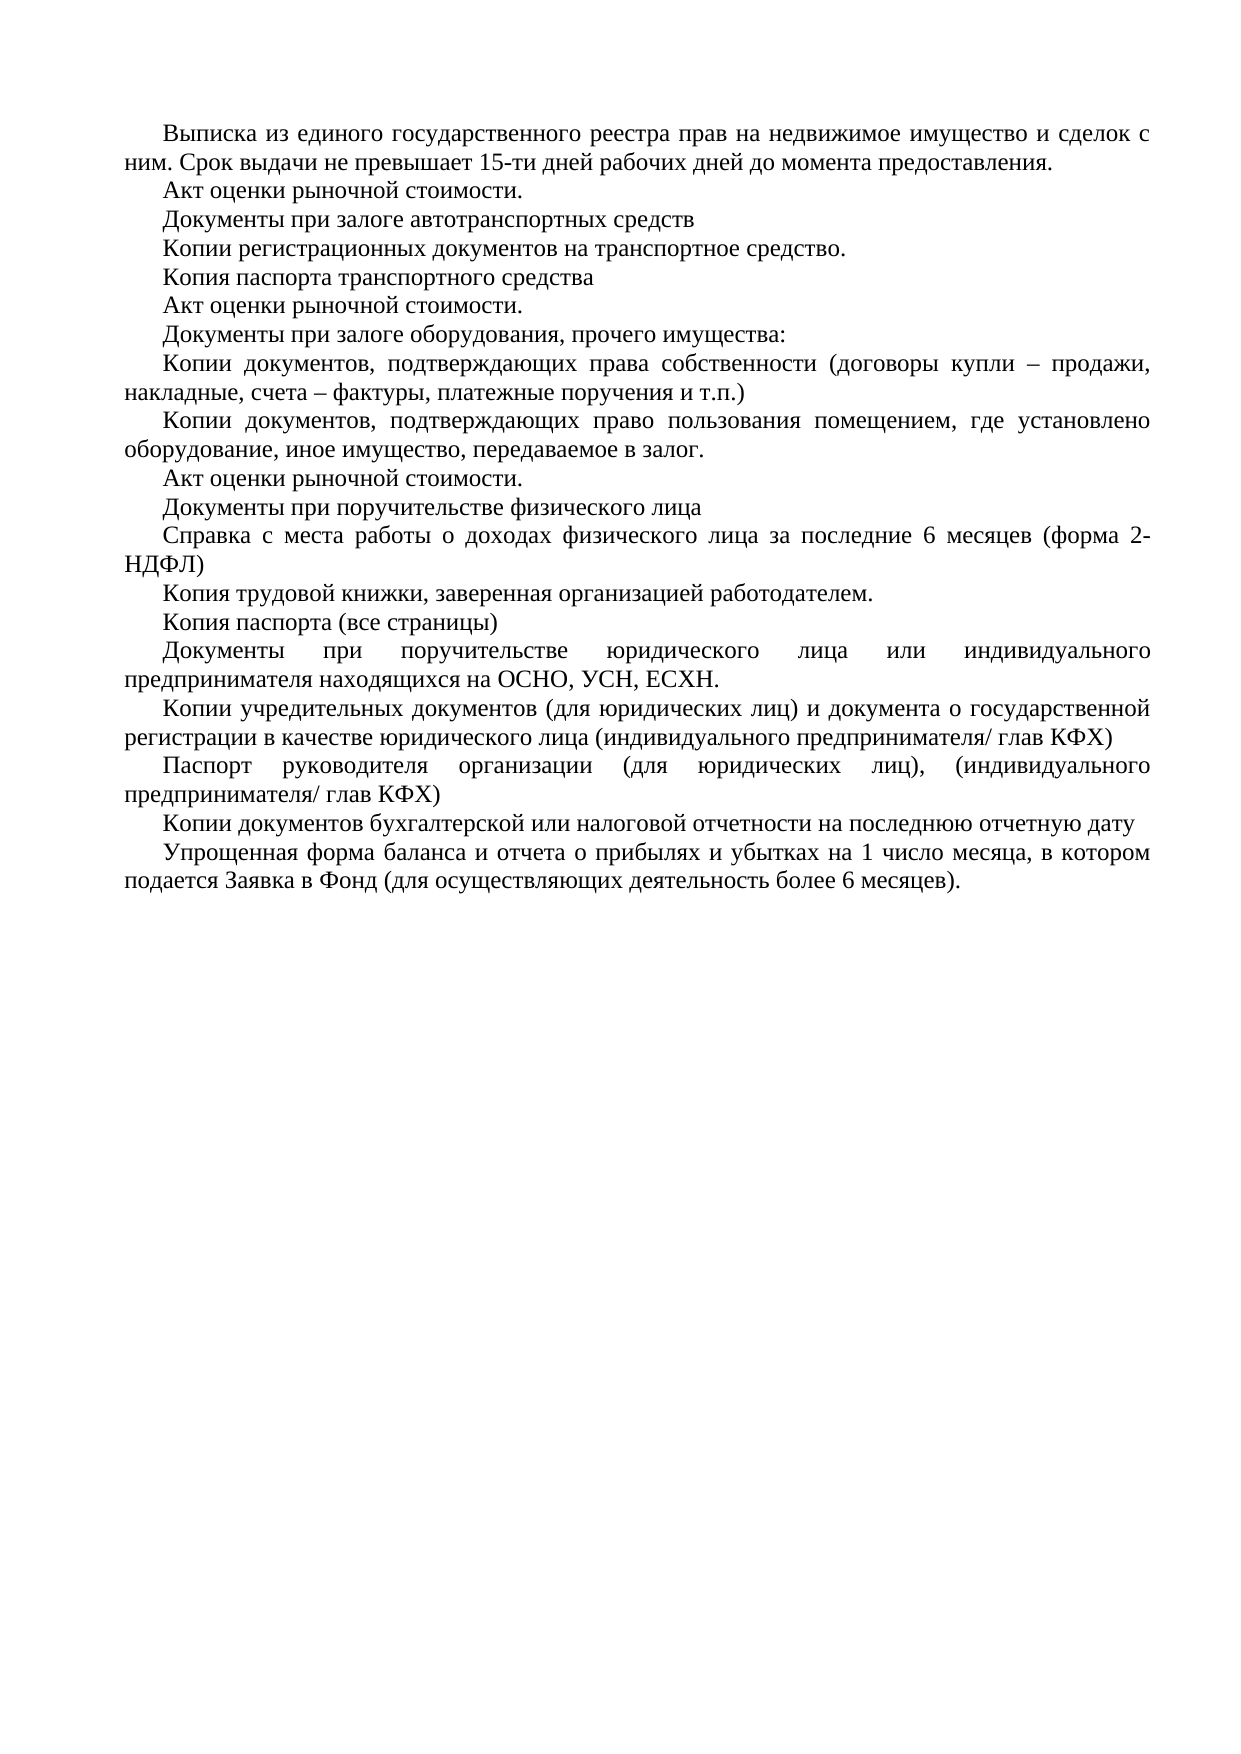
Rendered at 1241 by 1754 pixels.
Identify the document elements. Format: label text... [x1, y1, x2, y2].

text Копии регистрационных документов на транспортное средство. [124, 233, 1152, 262]
text Документы при залоге автотранспортных средств [124, 204, 1152, 233]
text Копии документов бухгалтерской или налоговой отчетности на последнюю отчетную дату [124, 808, 1152, 837]
text Документы при поручительстве физического лица [124, 492, 1152, 521]
text Справка с места работы о доходах физического лица за последние 6 месяцев (форма 2-НДФЛ) [124, 521, 1152, 578]
text Упрощенная форма баланса и отчета о прибылях и убытках на 1 число месяца, в котором подается Заявка в Фонд (для осуществляющих деятельность более 6 месяцев). [124, 837, 1152, 894]
text Акт оценки рыночной стоимости. [124, 291, 1152, 319]
text Акт оценки рыночной стоимости. [124, 463, 1152, 492]
text Паспорт руководителя организации (для юридических лиц), (индивидуального предпринимателя/ глав КФХ) [124, 751, 1152, 808]
text Копия паспорта транспортного средства [124, 262, 1152, 291]
text Документы при залоге оборудования, прочего имущества: [124, 319, 1152, 348]
text Выписка из единого государственного реестра прав на недвижимое имущество и сделок с ним. Срок выдачи не превышает 15-ти дней рабочих дней до момента предоставления. [124, 118, 1152, 176]
text Копии документов, подтверждающих права собственности (договоры купли – продажи, накладные, счета – фактуры, платежные поручения и т.п.) [124, 348, 1152, 406]
text Копия паспорта (все страницы) [124, 607, 1152, 636]
text Копии документов, подтверждающих право пользования помещением, где установлено оборудование, иное имущество, передаваемое в залог. [124, 406, 1152, 463]
text Копии учредительных документов (для юридических лиц) и документа о государственной регистрации в качестве юридического лица (индивидуального предпринимателя/ глав КФХ) [124, 693, 1152, 751]
text Акт оценки рыночной стоимости. [124, 176, 1152, 204]
text Копия трудовой книжки, заверенная организацией работодателем. [124, 578, 1152, 607]
text Документы при поручительстве юридического лица или индивидуального предпринимателя находящихся на ОСНО, УСН, ЕСХН. [124, 636, 1152, 693]
